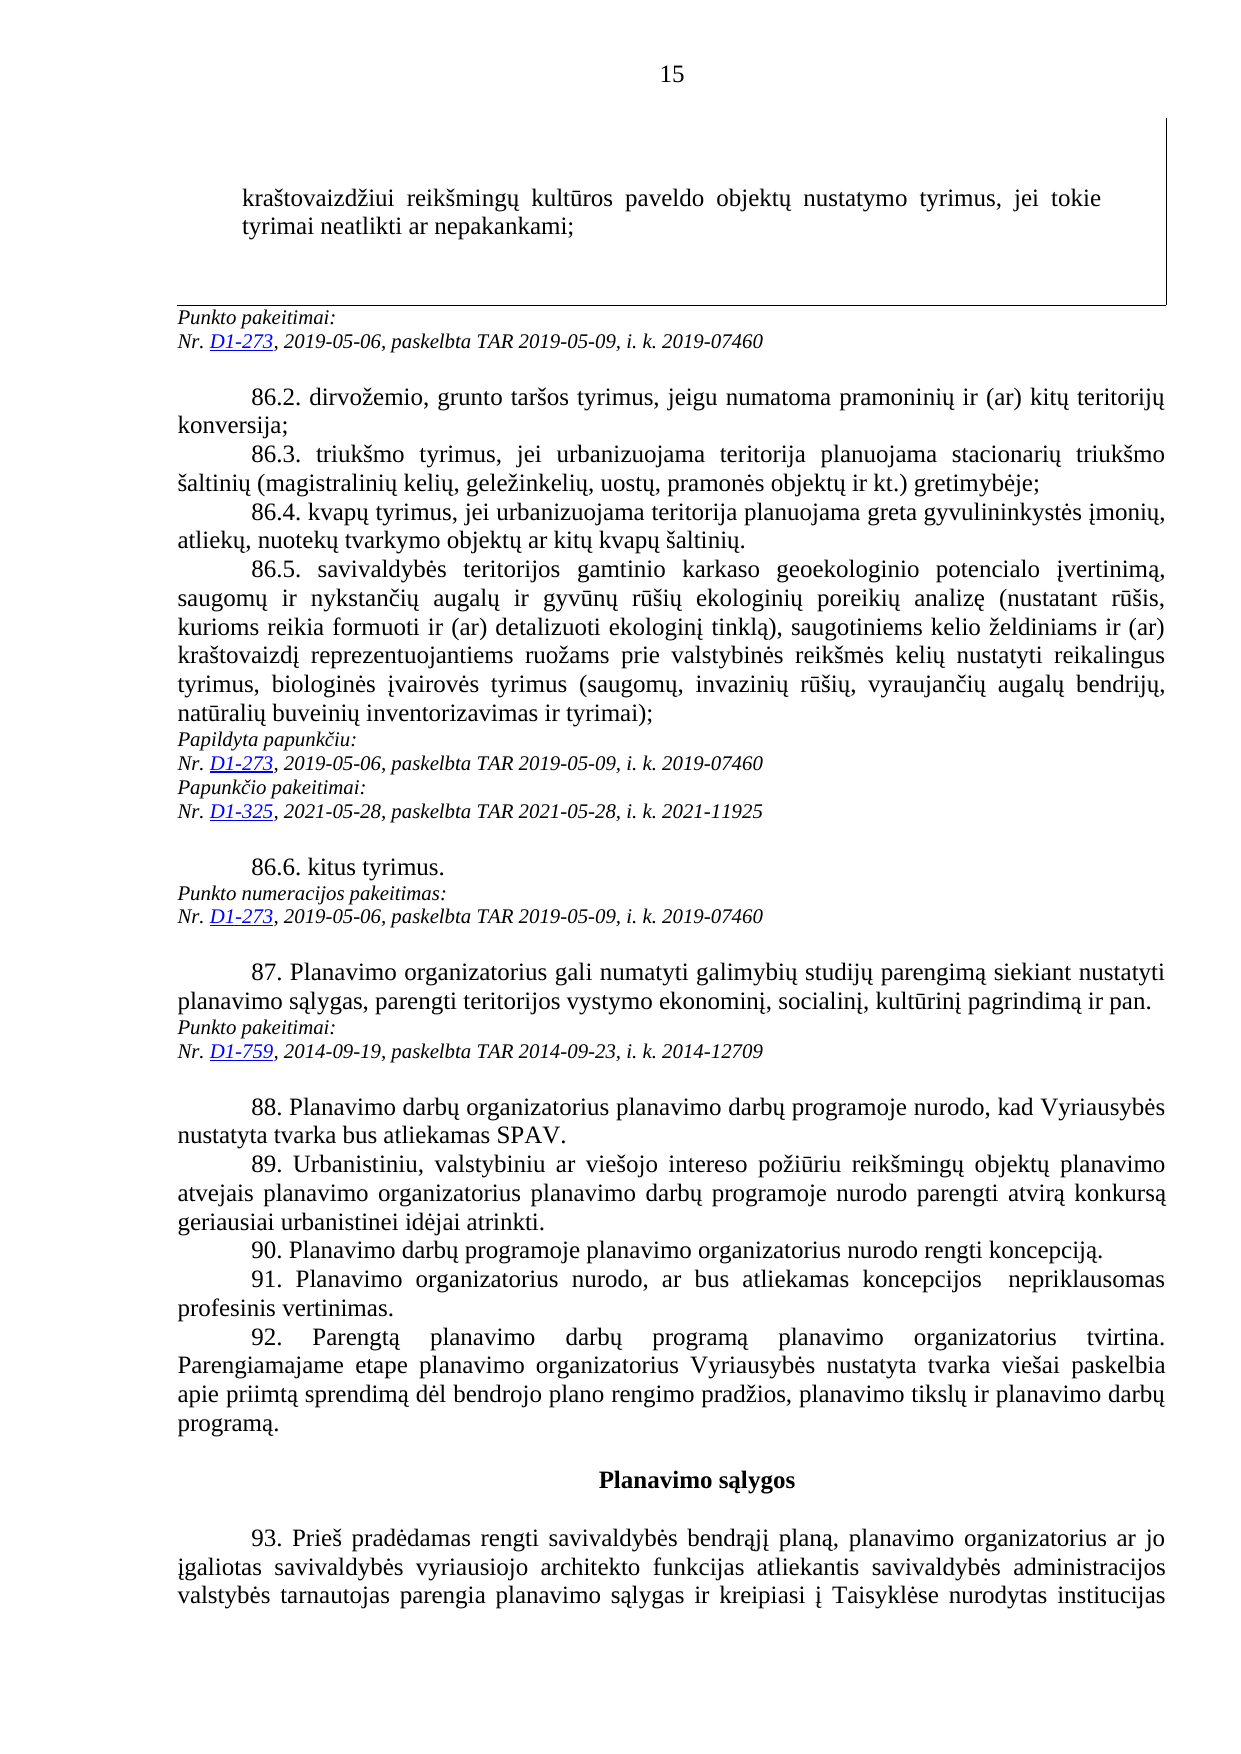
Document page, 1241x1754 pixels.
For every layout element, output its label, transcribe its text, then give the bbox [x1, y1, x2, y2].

text Nr. D1-273, 2019-05-06, paskelbta TAR 2019-05-09, i. k. 2019-07460 [177, 329, 1166, 353]
text Punkto numeracijos pakeitimas: [177, 880, 1166, 904]
text Nr. D1-759, 2014-09-19, paskelbta TAR 2014-09-23, i. k. 2014-12709 [177, 1039, 1166, 1063]
text 92. Parengtą planavimo darbų programą planavimo organizatorius tvirtina. Parengiamajame etape planavimo organizatorius Vyriausybės nustatyta tvarka viešai paskelbia apie priimtą sprendimą dėl bendrojo plano rengimo pradžios, planavimo tikslų ir planavimo darbų programą. [177, 1322, 1166, 1437]
text Planavimo sąlygos [227, 1465, 1166, 1494]
text Papildyta papunkčiu: [177, 727, 1166, 751]
text Nr. D1-325, 2021-05-28, paskelbta TAR 2021-05-28, i. k. 2021-11925 [177, 799, 1166, 823]
text 91. Planavimo organizatorius nurodo, ar bus atliekamas koncepcijos nepriklausomas profesinis vertinimas. [177, 1264, 1166, 1322]
text 86.2. dirvožemio, grunto taršos tyrimus, jeigu numatoma pramoninių ir (ar) kitų teritorijų konversija; [177, 382, 1166, 439]
text kraštovaizdžiui reikšmingų kultūros paveldo objektų nustatymo tyrimus, jei tokie tyrimai neatlikti ar nepakankami; [177, 118, 1166, 305]
text Nr. D1-273, 2019-05-06, paskelbta TAR 2019-05-09, i. k. 2019-07460 [177, 751, 1166, 775]
text 86.6. kitus tyrimus. [177, 852, 1166, 880]
text 87. Planavimo organizatorius gali numatyti galimybių studijų parengimą siekiant nustatyti planavimo sąlygas, parengti teritorijos vystymo ekonominį, socialinį, kultūrinį pagrindimą ir pan. [177, 957, 1166, 1015]
text 86.5. savivaldybės teritorijos gamtinio karkaso geoekologinio potencialo įvertinimą, saugomų ir nykstančių augalų ir gyvūnų rūšių ekologinių poreikių analizę (nustatant rūšis, kurioms reikia formuoti ir (ar) detalizuoti ekologinį tinklą), saugotiniems kelio želdiniams ir (ar) kraštovaizdį reprezentuojantiems ruožams prie valstybinės reikšmės kelių nustatyti reikalingus tyrimus, biologinės įvairovės tyrimus (saugomų, invazinių rūšių, vyraujančių augalų bendrijų, natūralių buveinių inventorizavimas ir tyrimai); [177, 554, 1166, 727]
text 86.3. triukšmo tyrimus, jei urbanizuojama teritorija planuojama stacionarių triukšmo šaltinių (magistralinių kelių, geležinkelių, uostų, pramonės objektų ir kt.) gretimybėje; [177, 439, 1166, 497]
text 86.4. kvapų tyrimus, jei urbanizuojama teritorija planuojama greta gyvulininkystės įmonių, atliekų, nuotekų tvarkymo objektų ar kitų kvapų šaltinių. [177, 497, 1166, 554]
text 93. Prieš pradėdamas rengti savivaldybės bendrąjį planą, planavimo organizatorius ar jo įgaliotas savivaldybės vyriausiojo architekto funkcijas atliekantis savivaldybės administracijos valstybės tarnautojas parengia planavimo sąlygas ir kreipiasi į Taisyklėse nurodytas institucijas [177, 1523, 1166, 1609]
text Punkto pakeitimai: [177, 305, 1166, 329]
text Nr. D1-273, 2019-05-06, paskelbta TAR 2019-05-09, i. k. 2019-07460 [177, 904, 1166, 928]
text Papunkčio pakeitimai: [177, 775, 1166, 799]
text Punkto pakeitimai: [177, 1015, 1166, 1039]
text 90. Planavimo darbų programoje planavimo organizatorius nurodo rengti koncepciją. [177, 1235, 1166, 1264]
text 89. Urbanistiniu, valstybiniu ar viešojo intereso požiūriu reikšmingų objektų planavimo atvejais planavimo organizatorius planavimo darbų programoje nurodo parengti atvirą konkursą geriausiai urbanistinei idėjai atrinkti. [177, 1149, 1166, 1235]
text 88. Planavimo darbų organizatorius planavimo darbų programoje nurodo, kad Vyriausybės nustatyta tvarka bus atliekamas SPAV. [177, 1092, 1166, 1149]
